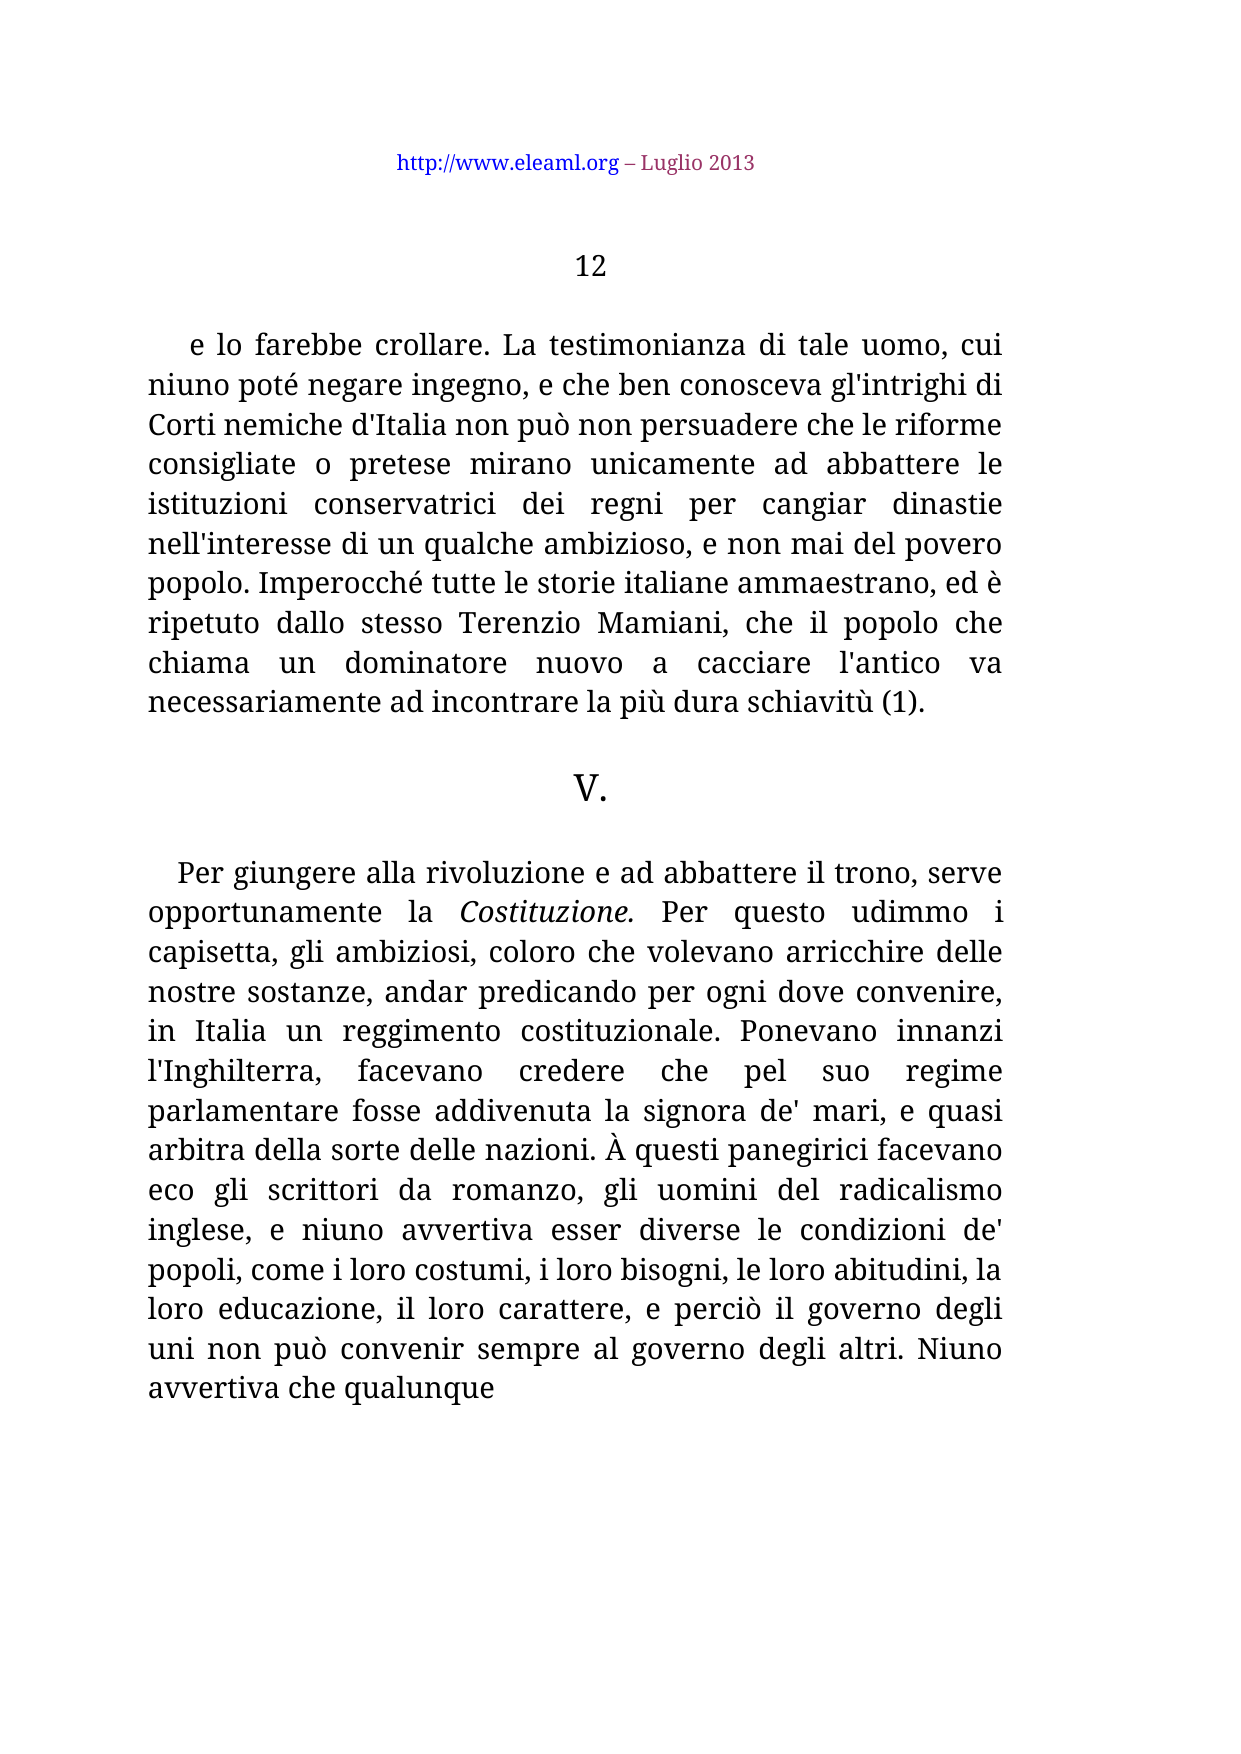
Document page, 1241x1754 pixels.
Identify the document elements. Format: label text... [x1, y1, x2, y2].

text 12 [148, 245, 1004, 285]
text e lo farebbe crollare. La testimonianza di tale uomo, cui niuno poté negare ingegno, e che ben conosceva gl'intrighi di Corti nemiche d'Italia non può non persuadere che le riforme consigliate o pretese mirano unicamente ad abbattere le istituzioni conservatrici dei regni per cangiar dinastie nell'interesse di un qualche ambizioso, e non mai del povero popolo. Imperocché tutte le storie italiane ammaestrano, ed è ripetuto dallo stesso Terenzio Mamiani, che il popolo che chiama un dominatore nuovo a cacciare l'antico va necessariamente ad incontrare la più dura schiavitù (1). [148, 324, 1004, 721]
text Per giungere alla rivoluzione e ad abbattere il trono, serve opportunamente la Costituzione. Per questo udimmo i capisetta, gli ambiziosi, coloro che volevano arricchire delle nostre sostanze, andar predicando per ogni dove convenire, in Italia un reggimento costituzionale. Ponevano innanzi l'Inghilterra, facevano credere che pel suo regime parlamentare fosse addivenuta la signora de' mari, e quasi arbitra della sorte delle nazioni. À questi panegirici facevano eco gli scrittori da romanzo, gli uomini del radicalismo inglese, e niuno avvertiva esser diverse le condizioni de' popoli, come i loro costumi, i loro bisogni, le loro abitudini, la loro educazione, il loro carattere, e perciò il governo degli uni non può convenir sempre al governo degli altri. Niuno avvertiva che qualunque [148, 852, 1004, 1407]
text V. [148, 761, 1004, 812]
